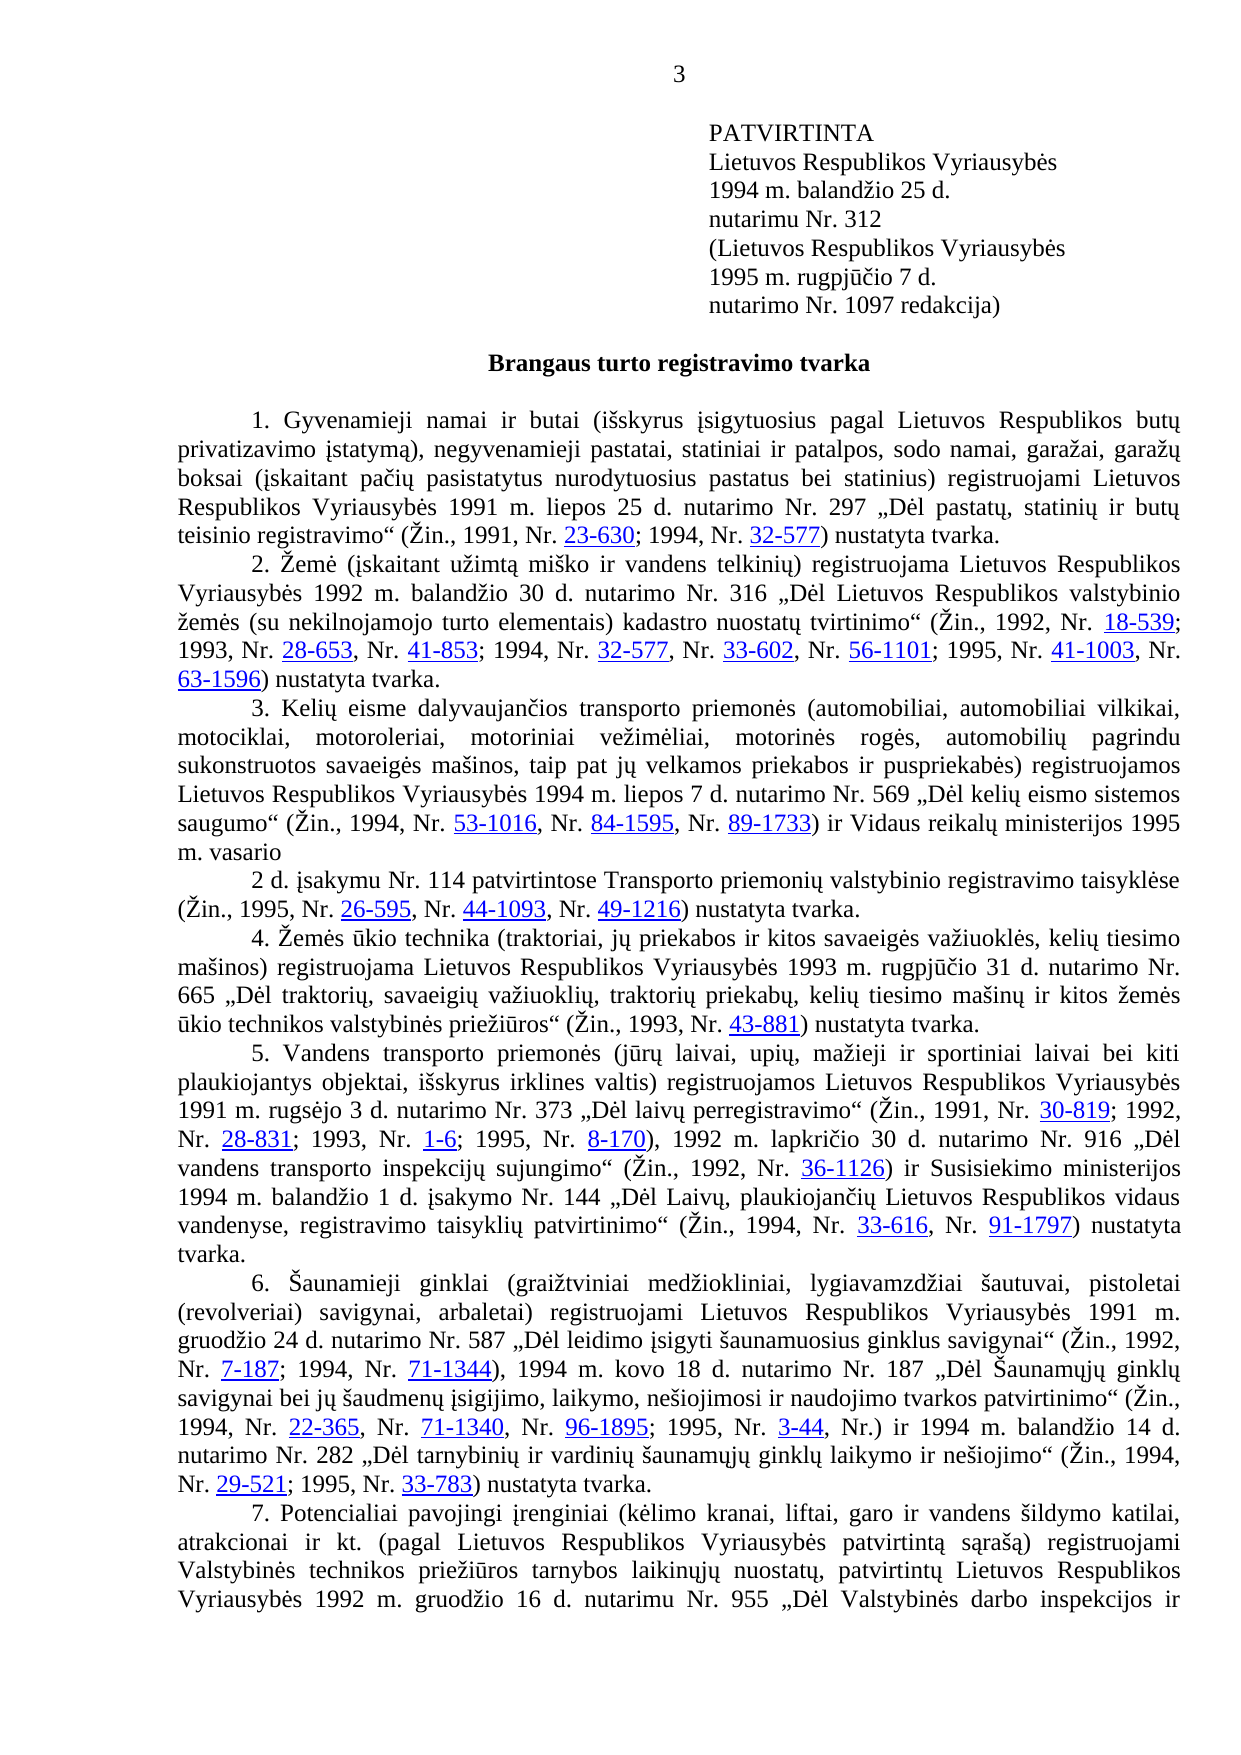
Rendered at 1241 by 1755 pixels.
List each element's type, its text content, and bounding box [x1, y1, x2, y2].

text 2. Žemė (įskaitant užimtą miško ir vandens telkinių) registruojama Lietuvos Respublikos Vyriausybės 1992 m. balandžio 30 d. nutarimo Nr. 316 „Dėl Lietuvos Respublikos valstybinio žemės (su nekilnojamojo turto elementais) kadastro nuostatų tvirtinimo“ (Žin., 1992, Nr. 18-539; 1993, Nr. 28-653, Nr. 41-853; 1994, Nr. 32-577, Nr. 33-602, Nr. 56-1101; 1995, Nr. 41-1003, Nr. 63-1596) nustatyta tvarka. [177, 549, 1181, 693]
text 1995 m. rugpjūčio 7 d. [177, 262, 1181, 291]
text 6. Šaunamieji ginklai (graižtviniai medžiokliniai, lygiavamzdžiai šautuvai, pistoletai (revolveriai) savigynai, arbaletai) registruojami Lietuvos Respublikos Vyriausybės 1991 m. gruodžio 24 d. nutarimo Nr. 587 „Dėl leidimo įsigyti šaunamuosius ginklus savigynai“ (Žin., 1992, Nr. 7-187; 1994, Nr. 71-1344), 1994 m. kovo 18 d. nutarimo Nr. 187 „Dėl Šaunamųjų ginklų savigynai bei jų šaudmenų įsigijimo, laikymo, nešiojimosi ir naudojimo tvarkos patvirtinimo“ (Žin., 1994, Nr. 22-365, Nr. 71-1340, Nr. 96-1895; 1995, Nr. 3-44, Nr.) ir 1994 m. balandžio 14 d. nutarimo Nr. 282 „Dėl tarnybinių ir vardinių šaunamųjų ginklų laikymo ir nešiojimo“ (Žin., 1994, Nr. 29-521; 1995, Nr. 33-783) nustatyta tvarka. [177, 1268, 1181, 1498]
text 1. Gyvenamieji namai ir butai (išskyrus įsigytuosius pagal Lietuvos Respublikos butų privatizavimo įstatymą), negyvenamieji pastatai, statiniai ir patalpos, sodo namai, garažai, garažų boksai (įskaitant pačių pasistatytus nurodytuosius pastatus bei statinius) registruojami Lietuvos Respublikos Vyriausybės 1991 m. liepos 25 d. nutarimo Nr. 297 „Dėl pastatų, statinių ir butų teisinio registravimo“ (Žin., 1991, Nr. 23-630; 1994, Nr. 32-577) nustatyta tvarka. [177, 406, 1181, 549]
text Brangaus turto registravimo tvarka [177, 348, 1181, 377]
text 2 d. įsakymu Nr. 114 patvirtintose Transporto priemonių valstybinio registravimo taisyklėse (Žin., 1995, Nr. 26-595, Nr. 44-1093, Nr. 49-1216) nustatyta tvarka. [177, 866, 1181, 923]
text 5. Vandens transporto priemonės (jūrų laivai, upių, mažieji ir sportiniai laivai bei kiti plaukiojantys objektai, išskyrus irklines valtis) registruojamos Lietuvos Respublikos Vyriausybės 1991 m. rugsėjo 3 d. nutarimo Nr. 373 „Dėl laivų perregistravimo“ (Žin., 1991, Nr. 30-819; 1992, Nr. 28-831; 1993, Nr. 1-6; 1995, Nr. 8-170), 1992 m. lapkričio 30 d. nutarimo Nr. 916 „Dėl vandens transporto inspekcijų sujungimo“ (Žin., 1992, Nr. 36-1126) ir Susisiekimo ministerijos 1994 m. balandžio 1 d. įsakymo Nr. 144 „Dėl Laivų, plaukiojančių Lietuvos Respublikos vidaus vandenyse, registravimo taisyklių patvirtinimo“ (Žin., 1994, Nr. 33-616, Nr. 91-1797) nustatyta tvarka. [177, 1038, 1181, 1268]
text nutarimu Nr. 312 [177, 204, 1181, 233]
text 3. Kelių eisme dalyvaujančios transporto priemonės (automobiliai, automobiliai vilkikai, motociklai, motoroleriai, motoriniai vežimėliai, motorinės rogės, automobilių pagrindu sukonstruotos savaeigės mašinos, taip pat jų velkamos priekabos ir puspriekabės) registruojamos Lietuvos Respublikos Vyriausybės 1994 m. liepos 7 d. nutarimo Nr. 569 „Dėl kelių eismo sistemos saugumo“ (Žin., 1994, Nr. 53-1016, Nr. 84-1595, Nr. 89-1733) ir Vidaus reikalų ministerijos 1995 m. vasario [177, 693, 1181, 866]
text 4. Žemės ūkio technika (traktoriai, jų priekabos ir kitos savaeigės važiuoklės, kelių tiesimo mašinos) registruojama Lietuvos Respublikos Vyriausybės 1993 m. rugpjūčio 31 d. nutarimo Nr. 665 „Dėl traktorių, savaeigių važiuoklių, traktorių priekabų, kelių tiesimo mašinų ir kitos žemės ūkio technikos valstybinės priežiūros“ (Žin., 1993, Nr. 43-881) nustatyta tvarka. [177, 923, 1181, 1038]
text 1994 m. balandžio 25 d. [177, 176, 1181, 204]
text nutarimo Nr. 1097 redakcija) [177, 291, 1181, 319]
text Lietuvos Respublikos Vyriausybės [177, 147, 1181, 176]
text PATVIRTINTA [709, 118, 1181, 147]
text (Lietuvos Respublikos Vyriausybės [177, 233, 1181, 262]
text 7. Potencialiai pavojingi įrenginiai (kėlimo kranai, liftai, garo ir vandens šildymo katilai, atrakcionai ir kt. (pagal Lietuvos Respublikos Vyriausybės patvirtintą sąrašą) registruojami Valstybinės technikos priežiūros tarnybos laikinųjų nuostatų, patvirtintų Lietuvos Respublikos Vyriausybės 1992 m. gruodžio 16 d. nutarimu Nr. 955 „Dėl Valstybinės darbo inspekcijos ir [177, 1498, 1181, 1613]
